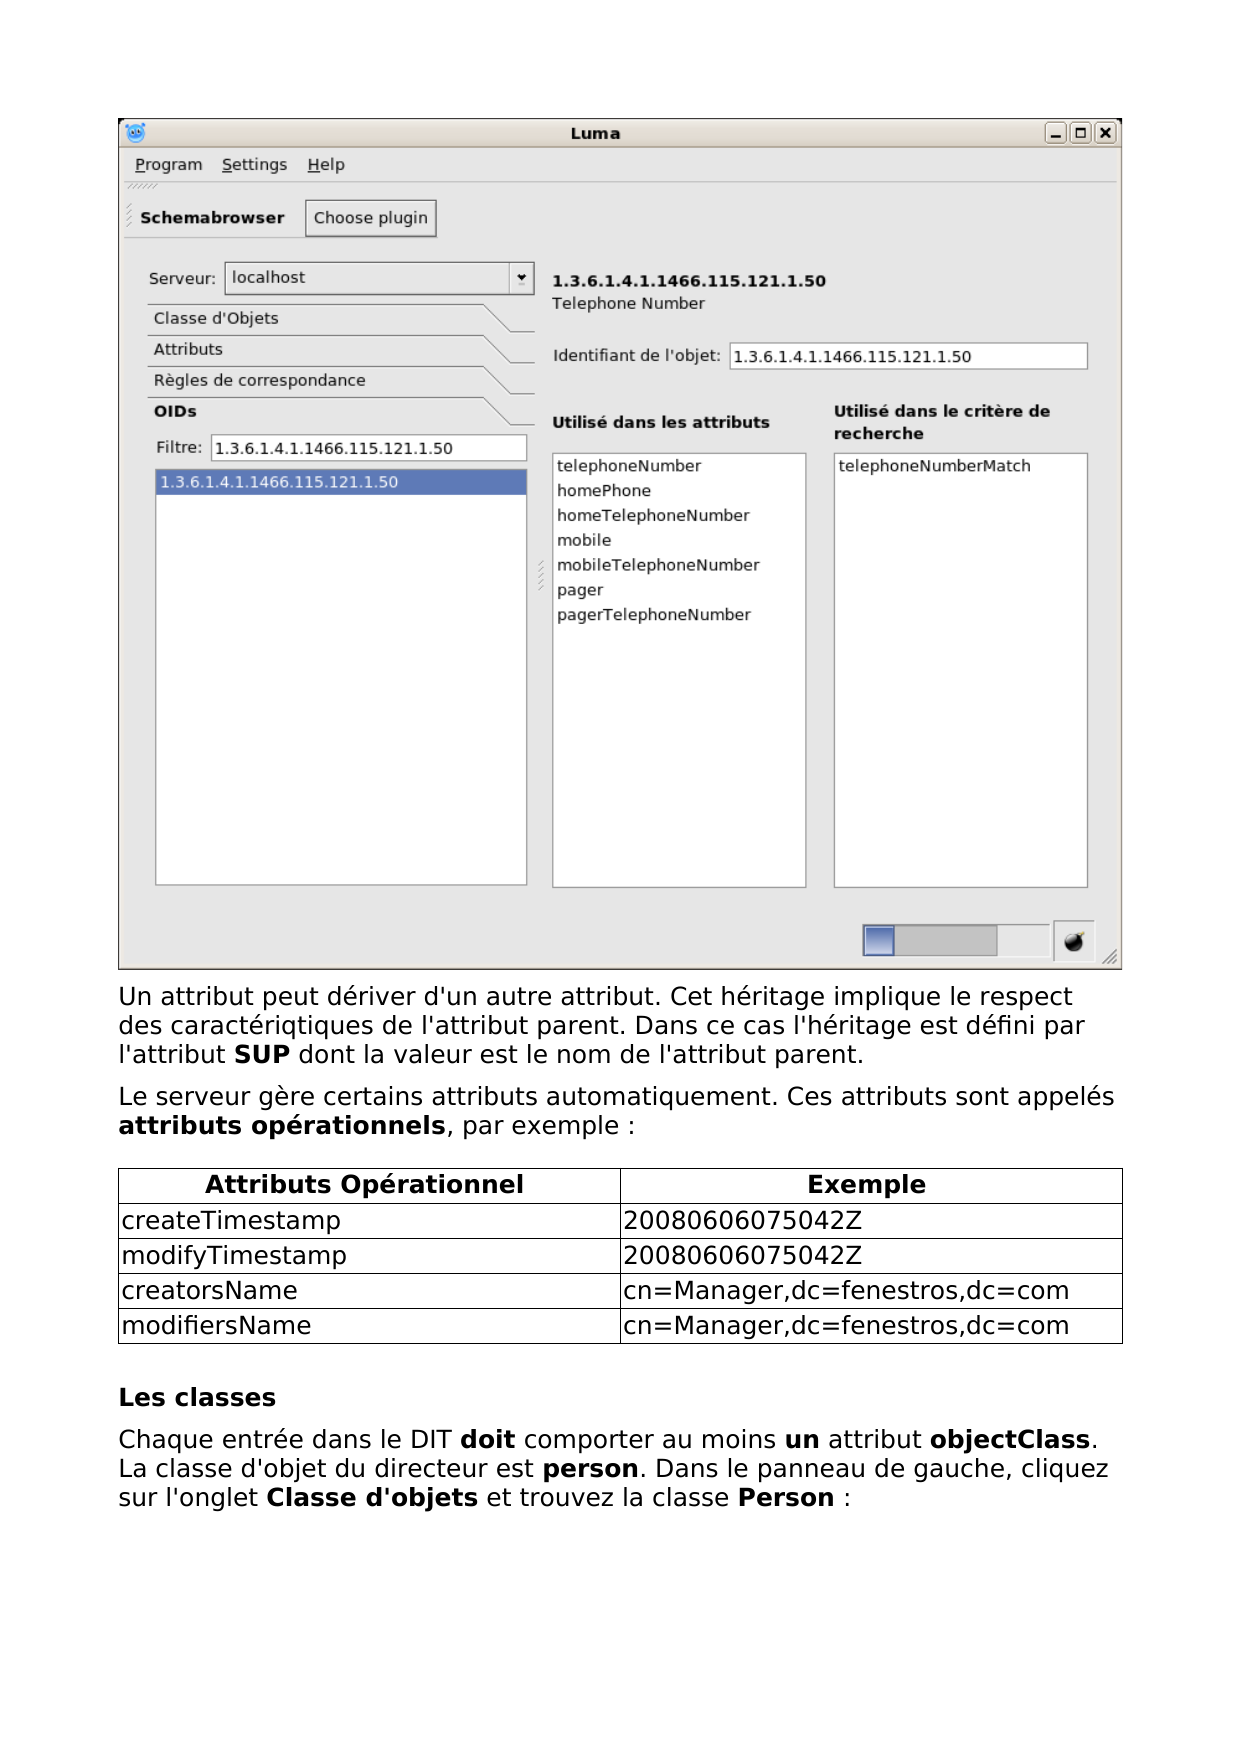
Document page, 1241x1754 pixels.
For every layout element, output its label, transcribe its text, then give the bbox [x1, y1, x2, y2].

table_header Exemple [621, 1169, 1122, 1203]
text Un attribut peut dériver d'un autre attribut. Cet héritage implique le respect des caractériqtiques de l'attribut parent. Dans ce cas l'héritage est défini par l'attribut SUP dont la valeur est le nom de l'attribut parent. [118, 982, 1122, 1069]
text Chaque entrée dans le DIT doit comporter au moins un attribut objectClass. La classe d'objet du directeur est person. Dans le panneau de gauche, cliquez sur l'onglet Classe d'objets et trouvez la classe Person : [118, 1425, 1122, 1512]
table_header Attributs Opérationnel [119, 1169, 620, 1203]
subtitle Les classes [118, 1383, 1122, 1412]
picture [118, 118, 1123, 970]
table_cell cn=Manager,dc=fenestros,dc=com [621, 1274, 1122, 1308]
text Le serveur gère certains attributs automatiquement. Ces attributs sont appelés attributs opérationnels, par exemple : [118, 1082, 1122, 1140]
table_cell 20080606075042Z [621, 1239, 1122, 1273]
table_cell modifyTimestamp [119, 1239, 620, 1273]
table_cell 20080606075042Z [621, 1204, 1122, 1238]
table_cell creatorsName [119, 1274, 620, 1308]
table_cell createTimestamp [119, 1204, 620, 1238]
table_cell modifiersName [119, 1309, 620, 1343]
table_cell cn=Manager,dc=fenestros,dc=com [621, 1309, 1122, 1343]
